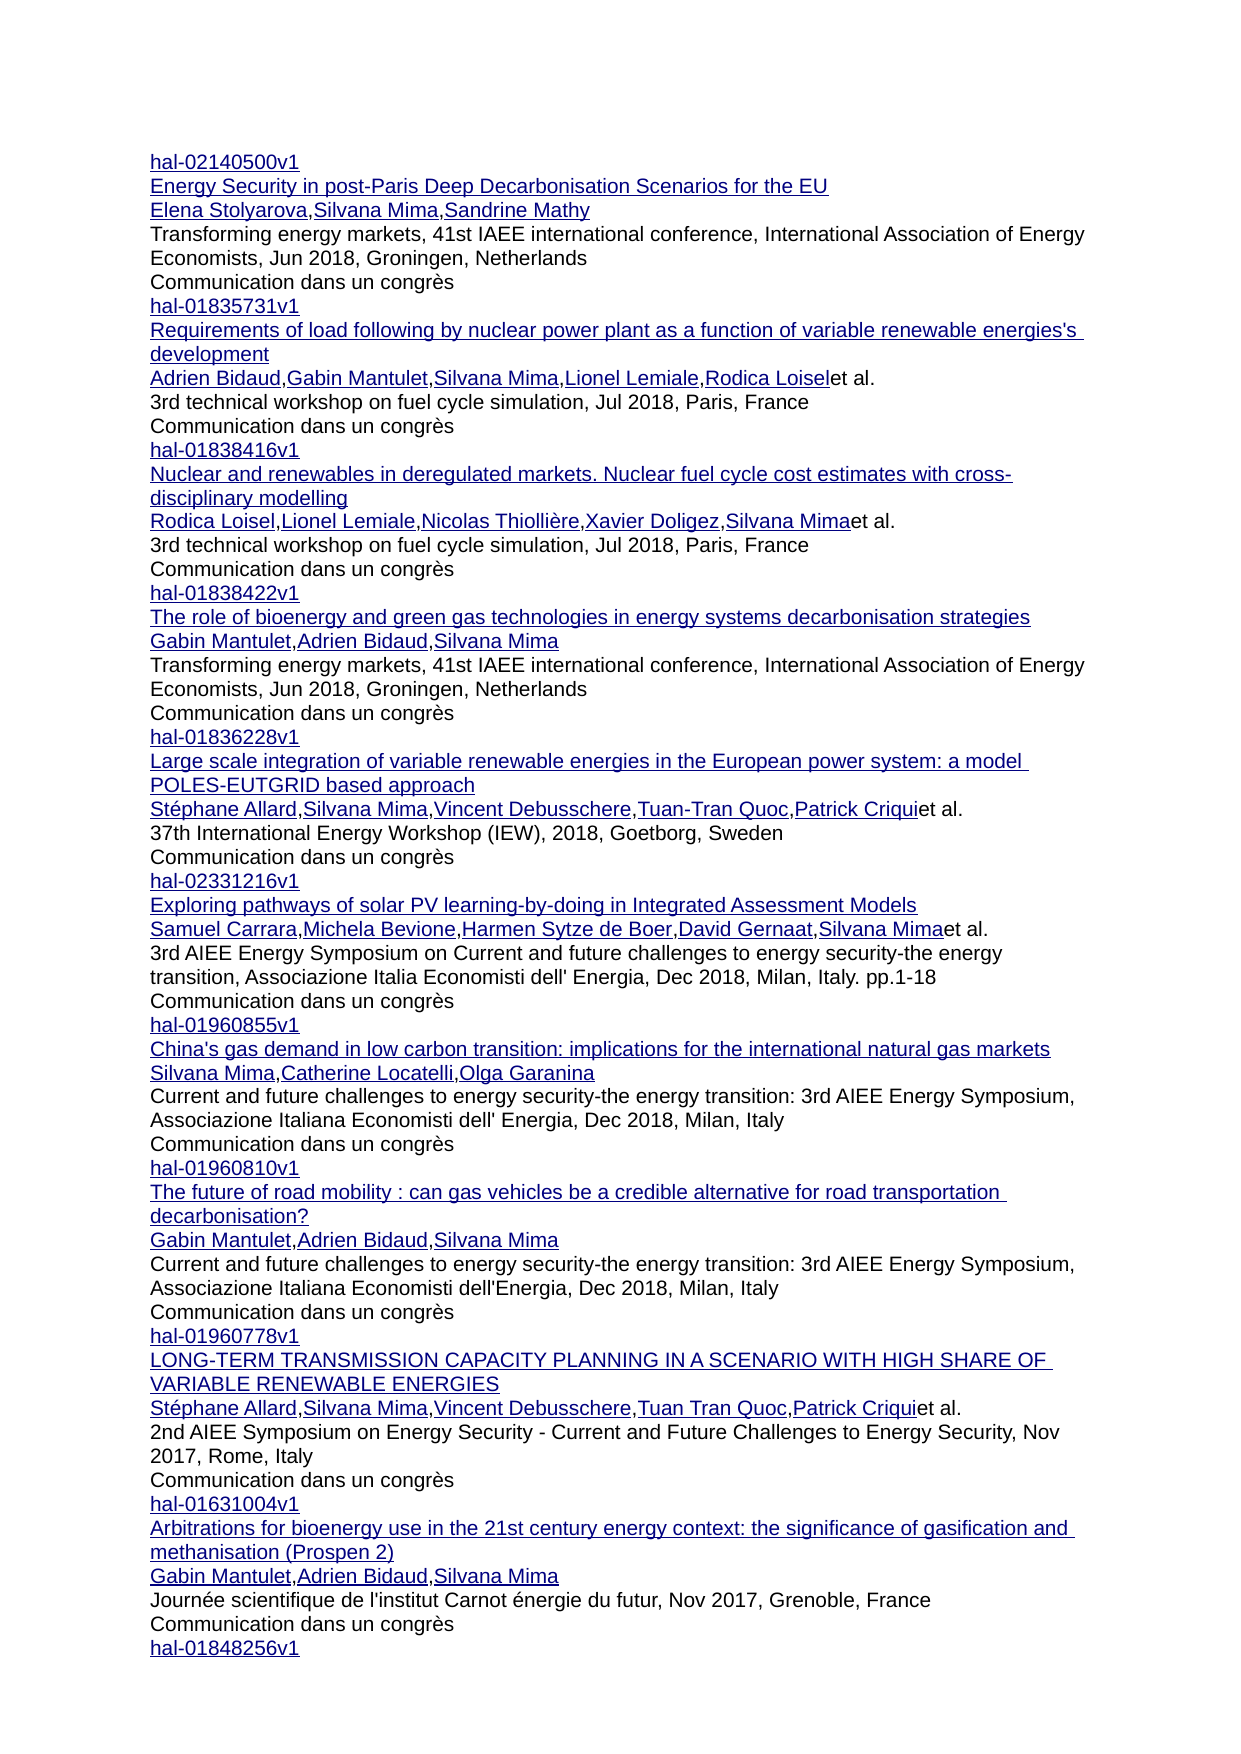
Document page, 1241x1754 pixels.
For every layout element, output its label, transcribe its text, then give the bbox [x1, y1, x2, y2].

table_cell The future of road mobility : can gas vehicles be a credible alternative for road transportation decarbonisation? Gabin Mantulet,Adrien Bidaud,Silvana Mima Current and future challenges to energy security-the energy transition: 3rd AIEE Energy Symposium, Associazione Italiana Economisti dell'Energia, Dec 2018, Milan, Italy Communication dans un congrès hal-01960778v1 [150, 1180, 1090, 1348]
table_cell hal-02140500v1 [150, 150, 1090, 174]
table_cell Energy Security in post-Paris Deep Decarbonisation Scenarios for the EU Elena Stolyarova,Silvana Mima,Sandrine Mathy Transforming energy markets, 41st IAEE international conference, International Association of Energy Economists, Jun 2018, Groningen, Netherlands Communication dans un congrès hal-01835731v1 [150, 174, 1090, 318]
table_cell Requirements of load following by nuclear power plant as a function of variable renewable energies's development Adrien Bidaud,Gabin Mantulet,Silvana Mima,Lionel Lemiale,Rodica Loiselet al. 3rd technical workshop on fuel cycle simulation, Jul 2018, Paris, France Communication dans un congrès hal-01838416v1 [150, 318, 1090, 461]
table_cell Arbitrations for bioenergy use in the 21st century energy context: the significance of gasification and methanisation (Prospen 2) Gabin Mantulet,Adrien Bidaud,Silvana Mima Journée scientifique de l'institut Carnot énergie du futur, Nov 2017, Grenoble, France Communication dans un congrès hal-01848256v1 [150, 1516, 1090, 1659]
table_cell China's gas demand in low carbon transition: implications for the international natural gas markets Silvana Mima,Catherine Locatelli,Olga Garanina Current and future challenges to energy security-the energy transition: 3rd AIEE Energy Symposium, Associazione Italiana Economisti dell' Energia, Dec 2018, Milan, Italy Communication dans un congrès hal-01960810v1 [150, 1036, 1090, 1180]
table_cell Nuclear and renewables in deregulated markets. Nuclear fuel cycle cost estimates with cross-disciplinary modelling Rodica Loisel,Lionel Lemiale,Nicolas Thiollière,Xavier Doligez,Silvana Mimaet al. 3rd technical workshop on fuel cycle simulation, Jul 2018, Paris, France Communication dans un congrès hal-01838422v1 [150, 461, 1090, 605]
table_cell Exploring pathways of solar PV learning-by-doing in Integrated Assessment Models Samuel Carrara,Michela Bevione,Harmen Sytze de Boer,David Gernaat,Silvana Mimaet al. 3rd AIEE Energy Symposium on Current and future challenges to energy security-the energy transition, Associazione Italia Economisti dell' Energia, Dec 2018, Milan, Italy. pp.1-18 Communication dans un congrès hal-01960855v1 [150, 893, 1090, 1036]
table_cell The role of bioenergy and green gas technologies in energy systems decarbonisation strategies Gabin Mantulet,Adrien Bidaud,Silvana Mima Transforming energy markets, 41st IAEE international conference, International Association of Energy Economists, Jun 2018, Groningen, Netherlands Communication dans un congrès hal-01836228v1 [150, 605, 1090, 749]
table_cell Large scale integration of variable renewable energies in the European power system: a model POLES-EUTGRID based approach Stéphane Allard,Silvana Mima,Vincent Debusschere,Tuan-Tran Quoc,Patrick Criquiet al. 37th International Energy Workshop (IEW), 2018, Goetborg, Sweden Communication dans un congrès hal-02331216v1 [150, 749, 1090, 893]
table_cell LONG-TERM TRANSMISSION CAPACITY PLANNING IN A SCENARIO WITH HIGH SHARE OF VARIABLE RENEWABLE ENERGIES Stéphane Allard,Silvana Mima,Vincent Debusschere,Tuan Tran Quoc,Patrick Criquiet al. 2nd AIEE Symposium on Energy Security - Current and Future Challenges to Energy Security, Nov 2017, Rome, Italy Communication dans un congrès hal-01631004v1 [150, 1348, 1090, 1516]
